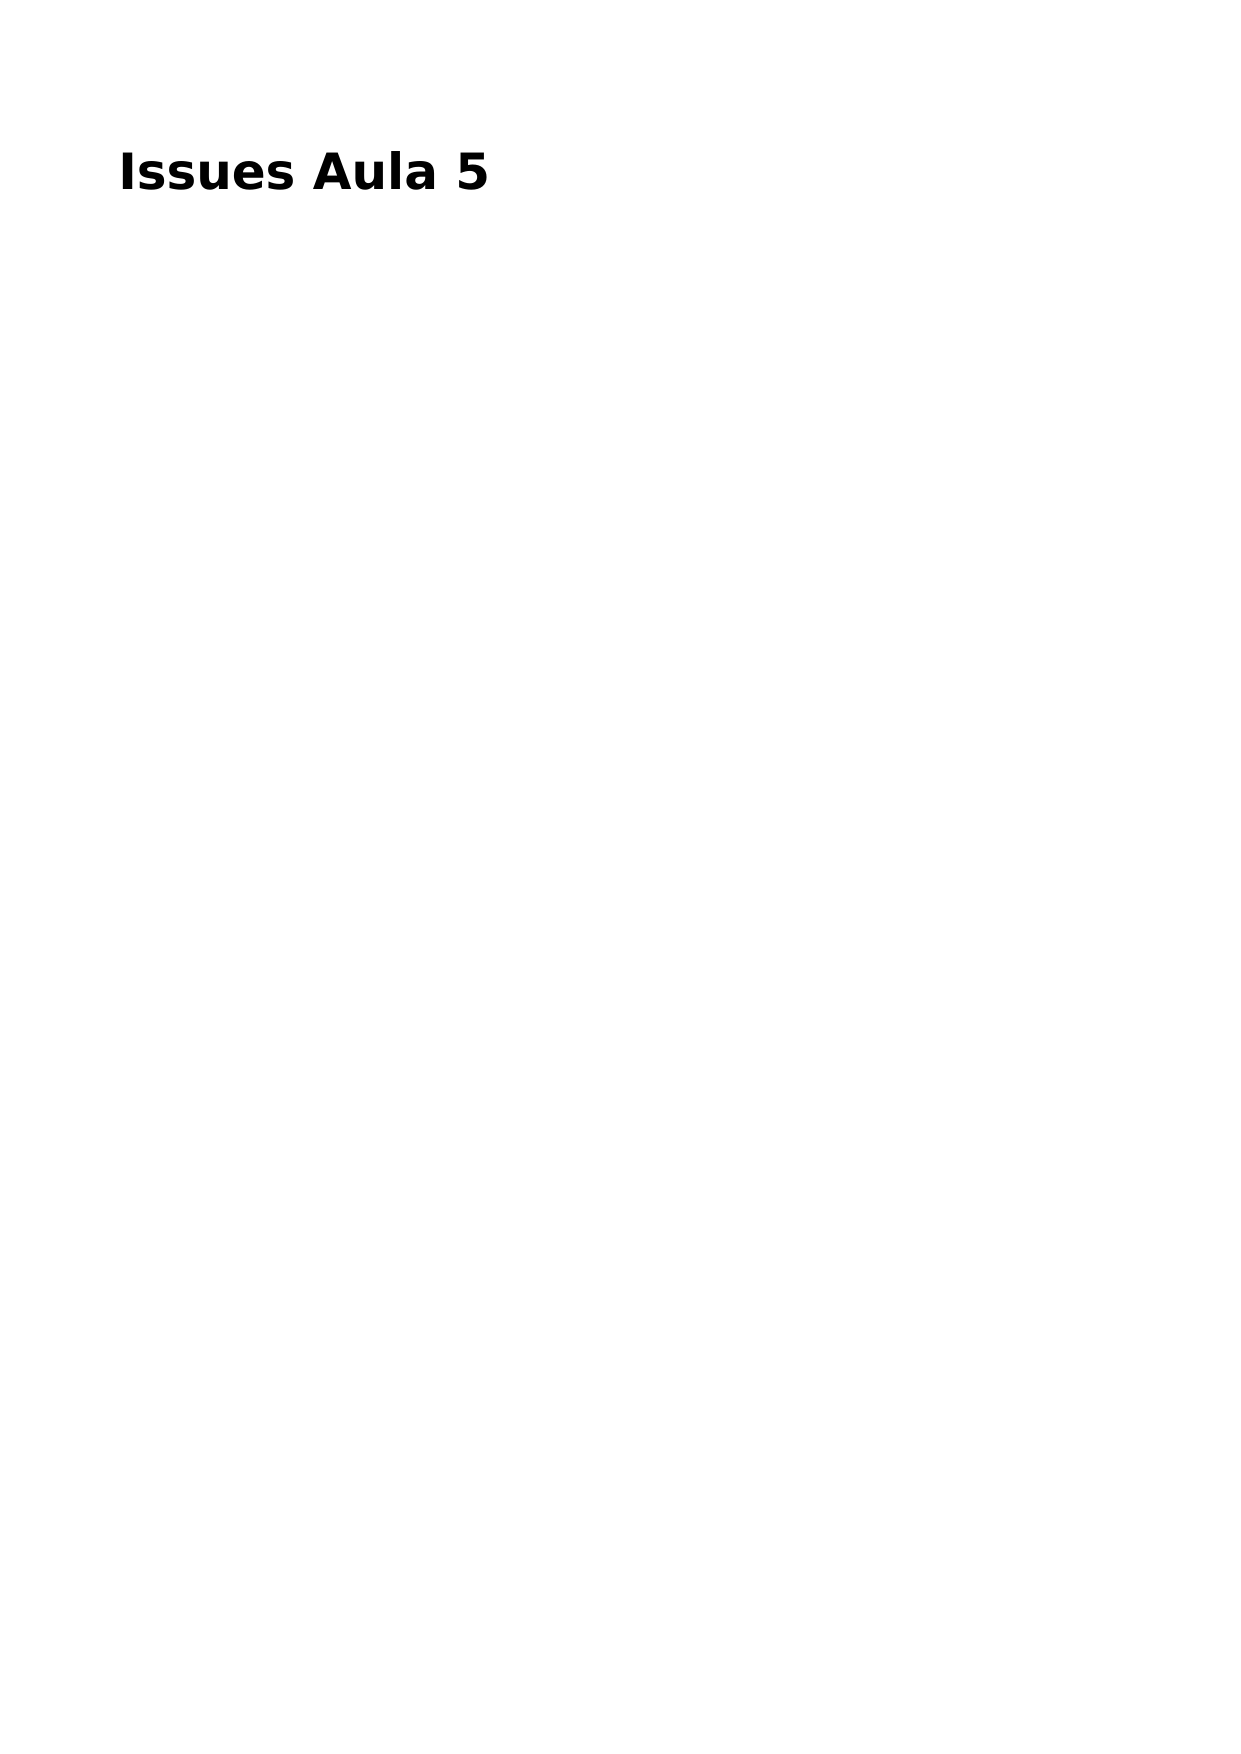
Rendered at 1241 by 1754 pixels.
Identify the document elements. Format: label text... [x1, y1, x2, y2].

subtitle Issues Aula 5 [118, 143, 1122, 201]
